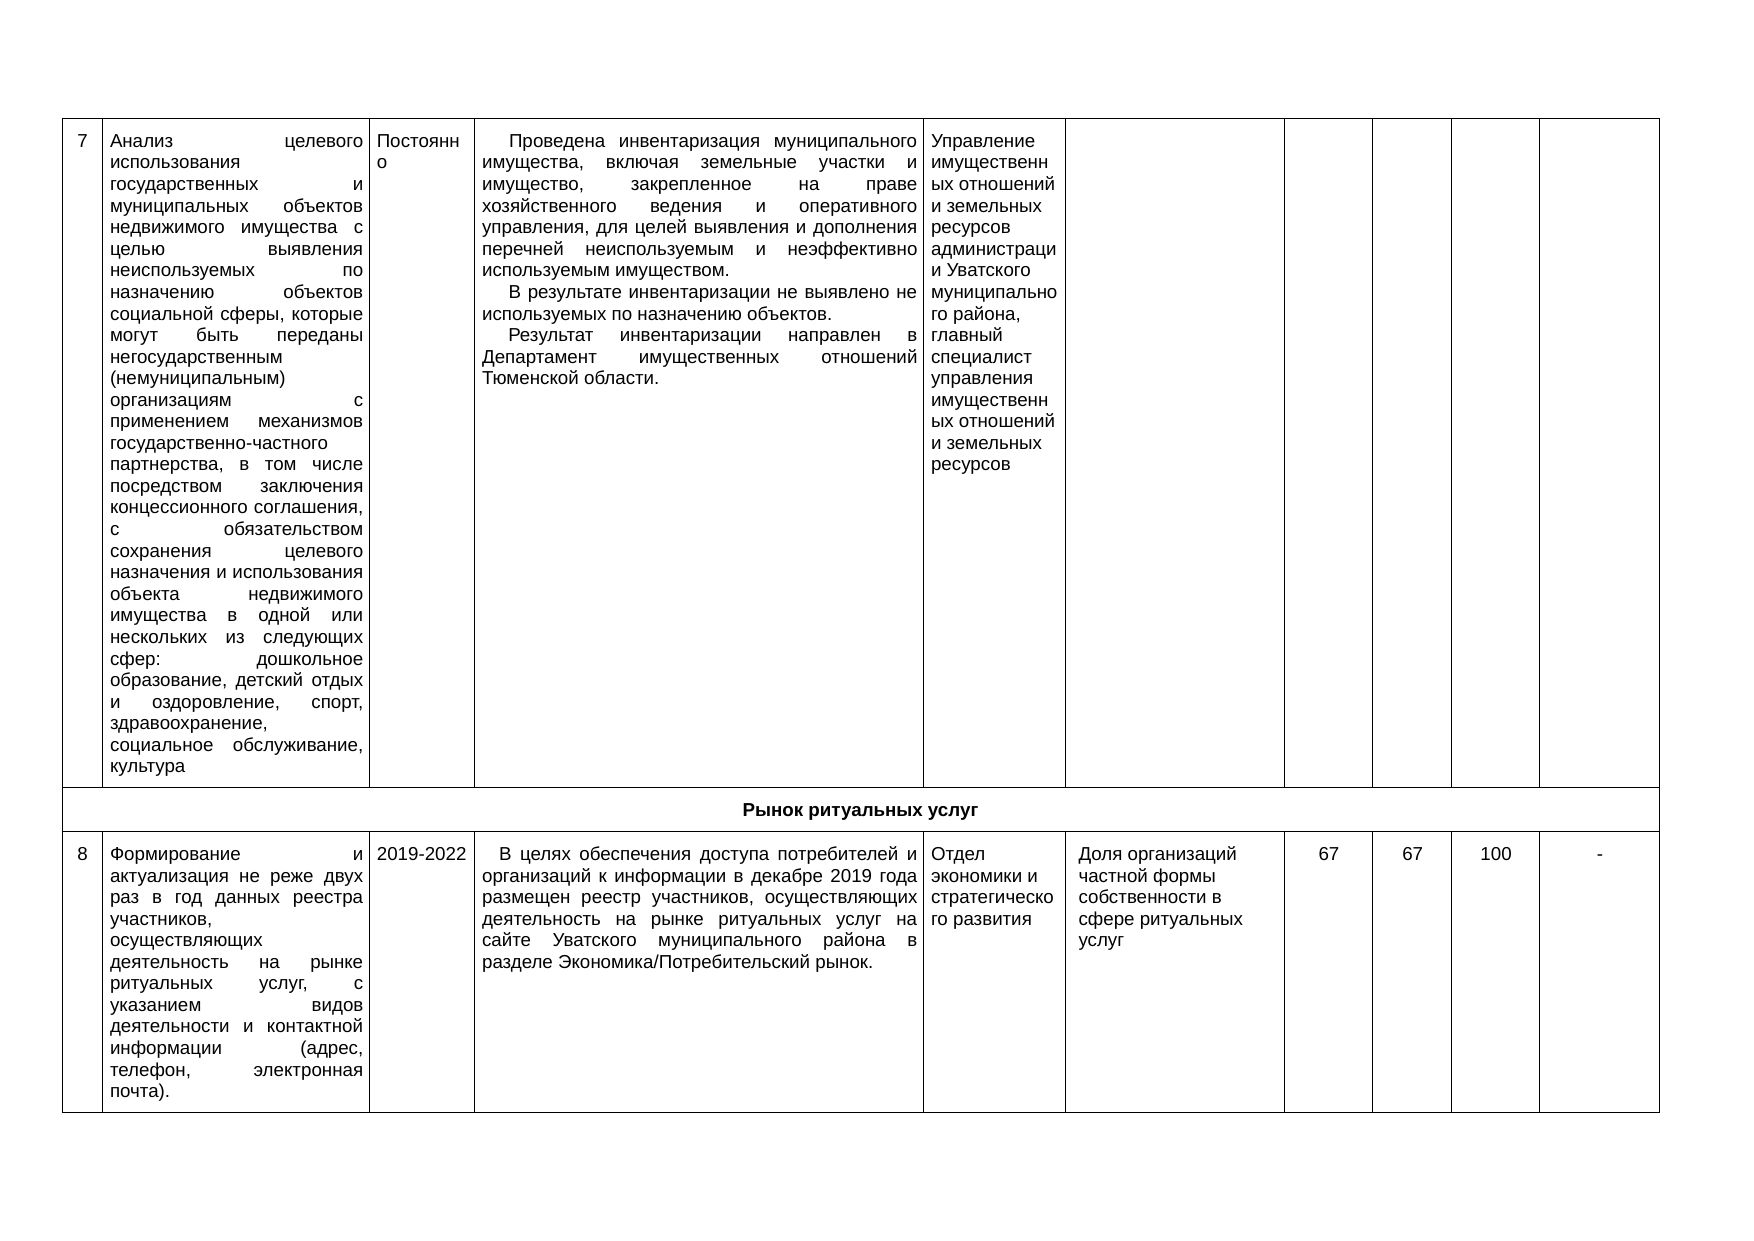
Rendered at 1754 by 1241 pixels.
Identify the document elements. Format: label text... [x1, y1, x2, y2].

table_cell [1452, 119, 1539, 787]
table_cell [1373, 119, 1451, 787]
table_cell В целях обеспечения доступа потребителей и организаций к информации в декабре 2019 года размещен реестр участников, осуществляющих деятельность на рынке ритуальных услуг на сайте Уватского муниципального района в разделе Экономика/Потребительский рынок. [475, 832, 923, 1112]
table_cell Анализ целевого использования государственных и муниципальных объектов недвижимого имущества с целью выявления неиспользуемых по назначению объектов социальной сферы, которые могут быть переданы негосударственным (немуниципальным) организациям с применением механизмов государственно-частного партнерства, в том числе посредством заключения концессионного соглашения, с обязательством сохранения целевого назначения и использования объекта недвижимого имущества в одной или нескольких из следующих сфер: дошкольное образование, детский отдых и оздоровление, спорт, здравоохранение, социальное обслуживание, культура [103, 119, 369, 787]
table_cell Формирование и актуализация не реже двух раз в год данных реестра участников, осуществляющих деятельность на рынке ритуальных услуг, с указанием видов деятельности и контактной информации (адрес, телефон, электронная почта). [103, 832, 369, 1112]
table_cell 67 [1373, 832, 1451, 1112]
table_cell 8 [63, 832, 102, 1112]
table_cell [1285, 119, 1372, 787]
table_cell Управление имущественных отношений и земельных ресурсов администрации Уватского муниципального района, главный специалист управления имущественных отношений и земельных ресурсов [924, 119, 1065, 787]
table_cell - [1540, 832, 1659, 1112]
table_cell 7 [63, 119, 102, 787]
table_cell Доля организаций частной формы собственности в сфере ритуальных услуг [1066, 832, 1284, 1112]
table_cell Проведена инвентаризация муниципального имущества, включая земельные участки и имущество, закрепленное на праве хозяйственного ведения и оперативного управления, для целей выявления и дополнения перечней неиспользуемым и неэффективно используемым имуществом. В результате инвентаризации не выявлено не используемых по назначению объектов. Результат инвентаризации направлен в Департамент имущественных отношений Тюменской области. [475, 119, 923, 787]
table_cell Постоянно [370, 119, 474, 787]
table_cell [1540, 119, 1659, 787]
table_cell 100 [1452, 832, 1539, 1112]
table_cell Отдел экономики и стратегического развития [924, 832, 1065, 1112]
table_cell 2019-2022 [370, 832, 474, 1112]
table_cell 67 [1285, 832, 1372, 1112]
table_cell Рынок ритуальных услуг [63, 788, 1659, 831]
table_cell [1066, 119, 1284, 787]
